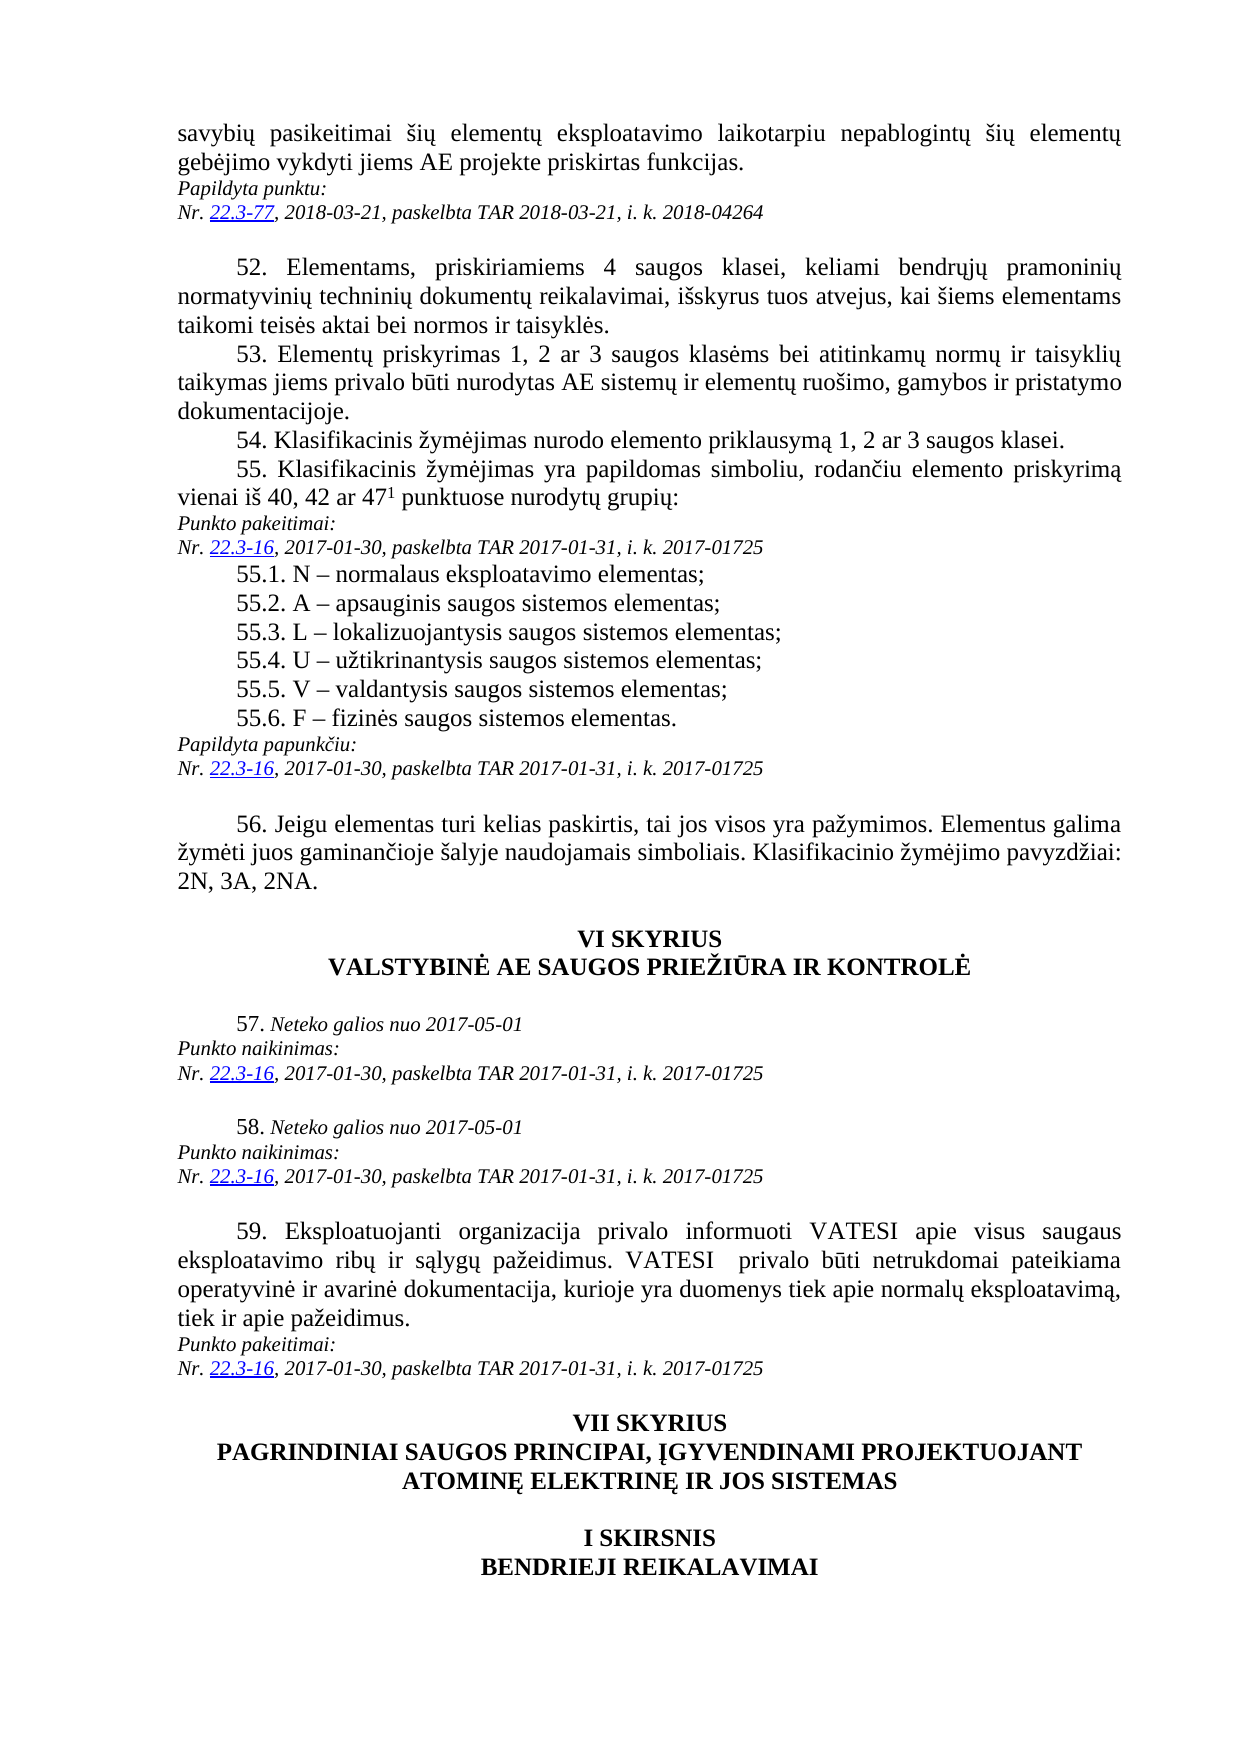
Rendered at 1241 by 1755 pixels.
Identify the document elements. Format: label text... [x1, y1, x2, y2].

text 55.1. N – normalaus eksploatavimo elementas; [177, 559, 1122, 588]
text BENDRIEJI REIKALAVIMAI [177, 1552, 1122, 1581]
text 57. Neteko galios nuo 2017-05-01 [177, 1010, 1122, 1036]
text Punkto pakeitimai: [177, 511, 1122, 535]
text Punkto naikinimas: [177, 1139, 1122, 1164]
text VII SKYRIUS [177, 1408, 1122, 1437]
text PAGRINDINIAI SAUGOS PRINCIPAI, ĮGYVENDINAMI PROJEKTUOJANT ATOMINĘ ELEKTRINĘ IR JOS SISTEMAS [177, 1437, 1122, 1494]
text VALSTYBINĖ AE SAUGOS PRIEŽIŪRA IR KONTROLĖ [177, 952, 1122, 981]
text Nr. 22.3-16, 2017-01-30, paskelbta TAR 2017-01-31, i. k. 2017-01725 [177, 535, 1122, 559]
text 55.3. L – lokalizuojantysis saugos sistemos elementas; [177, 617, 1122, 646]
text Nr. 22.3-16, 2017-01-30, paskelbta TAR 2017-01-31, i. k. 2017-01725 [177, 1356, 1122, 1379]
text Nr. 22.3-16, 2017-01-30, paskelbta TAR 2017-01-31, i. k. 2017-01725 [177, 756, 1122, 780]
text 54. Klasifikacinis žymėjimas nurodo elemento priklausymą 1, 2 ar 3 saugos klasei. [177, 425, 1122, 454]
text 53. Elementų priskyrimas 1, 2 ar 3 saugos klasėms bei atitinkamų normų ir taisyklių taikymas jiems privalo būti nurodytas AE sistemų ir elementų ruošimo, gamybos ir pristatymo dokumentacijoje. [177, 339, 1122, 425]
text 55.5. V – valdantysis saugos sistemos elementas; [177, 674, 1122, 703]
text Papildyta papunkčiu: [177, 732, 1122, 756]
text Punkto naikinimas: [177, 1036, 1122, 1060]
text VI SKYRIUS [177, 924, 1122, 952]
text 58. Neteko galios nuo 2017-05-01 [177, 1113, 1122, 1139]
text 55.6. F – fizinės saugos sistemos elementas. [177, 703, 1122, 732]
text Punkto pakeitimai: [177, 1331, 1122, 1356]
text 55.4. U – užtikrinantysis saugos sistemos elementas; [177, 646, 1122, 674]
text 55. Klasifikacinis žymėjimas yra papildomas simboliu, rodančiu elemento priskyrimą vienai iš 40, 42 ar 471 punktuose nurodytų grupių: [177, 454, 1122, 511]
text Nr. 22.3-16, 2017-01-30, paskelbta TAR 2017-01-31, i. k. 2017-01725 [177, 1164, 1122, 1188]
text Nr. 22.3-16, 2017-01-30, paskelbta TAR 2017-01-31, i. k. 2017-01725 [177, 1060, 1122, 1084]
text savybių pasikeitimai šių elementų eksploatavimo laikotarpiu nepablogintų šių elementų gebėjimo vykdyti jiems AE projekte priskirtas funkcijas. [177, 118, 1122, 176]
text 56. Jeigu elementas turi kelias paskirtis, tai jos visos yra pažymimos. Elementus galima žymėti juos gaminančioje šalyje naudojamais simboliais. Klasifikacinio žymėjimo pavyzdžiai: 2N, 3A, 2NA. [177, 809, 1122, 895]
text 55.2. A – apsauginis saugos sistemos elementas; [177, 588, 1122, 617]
text Papildyta punktu: [177, 176, 1122, 200]
text 59. Eksploatuojanti organizacija privalo informuoti VATESI apie visus saugaus eksploatavimo ribų ir sąlygų pažeidimus. VATESI privalo būti netrukdomai pateikiama operatyvinė ir avarinė dokumentacija, kurioje yra duomenys tiek apie normalų eksploatavimą, tiek ir apie pažeidimus. [177, 1216, 1122, 1331]
text 52. Elementams, priskiriamiems 4 saugos klasei, keliami bendrųjų pramoninių normatyvinių techninių dokumentų reikalavimai, išskyrus tuos atvejus, kai šiems elementams taikomi teisės aktai bei normos ir taisyklės. [177, 252, 1122, 339]
text Nr. 22.3-77, 2018-03-21, paskelbta TAR 2018-03-21, i. k. 2018-04264 [177, 200, 1122, 224]
text I SKIRSNIS [177, 1523, 1122, 1552]
